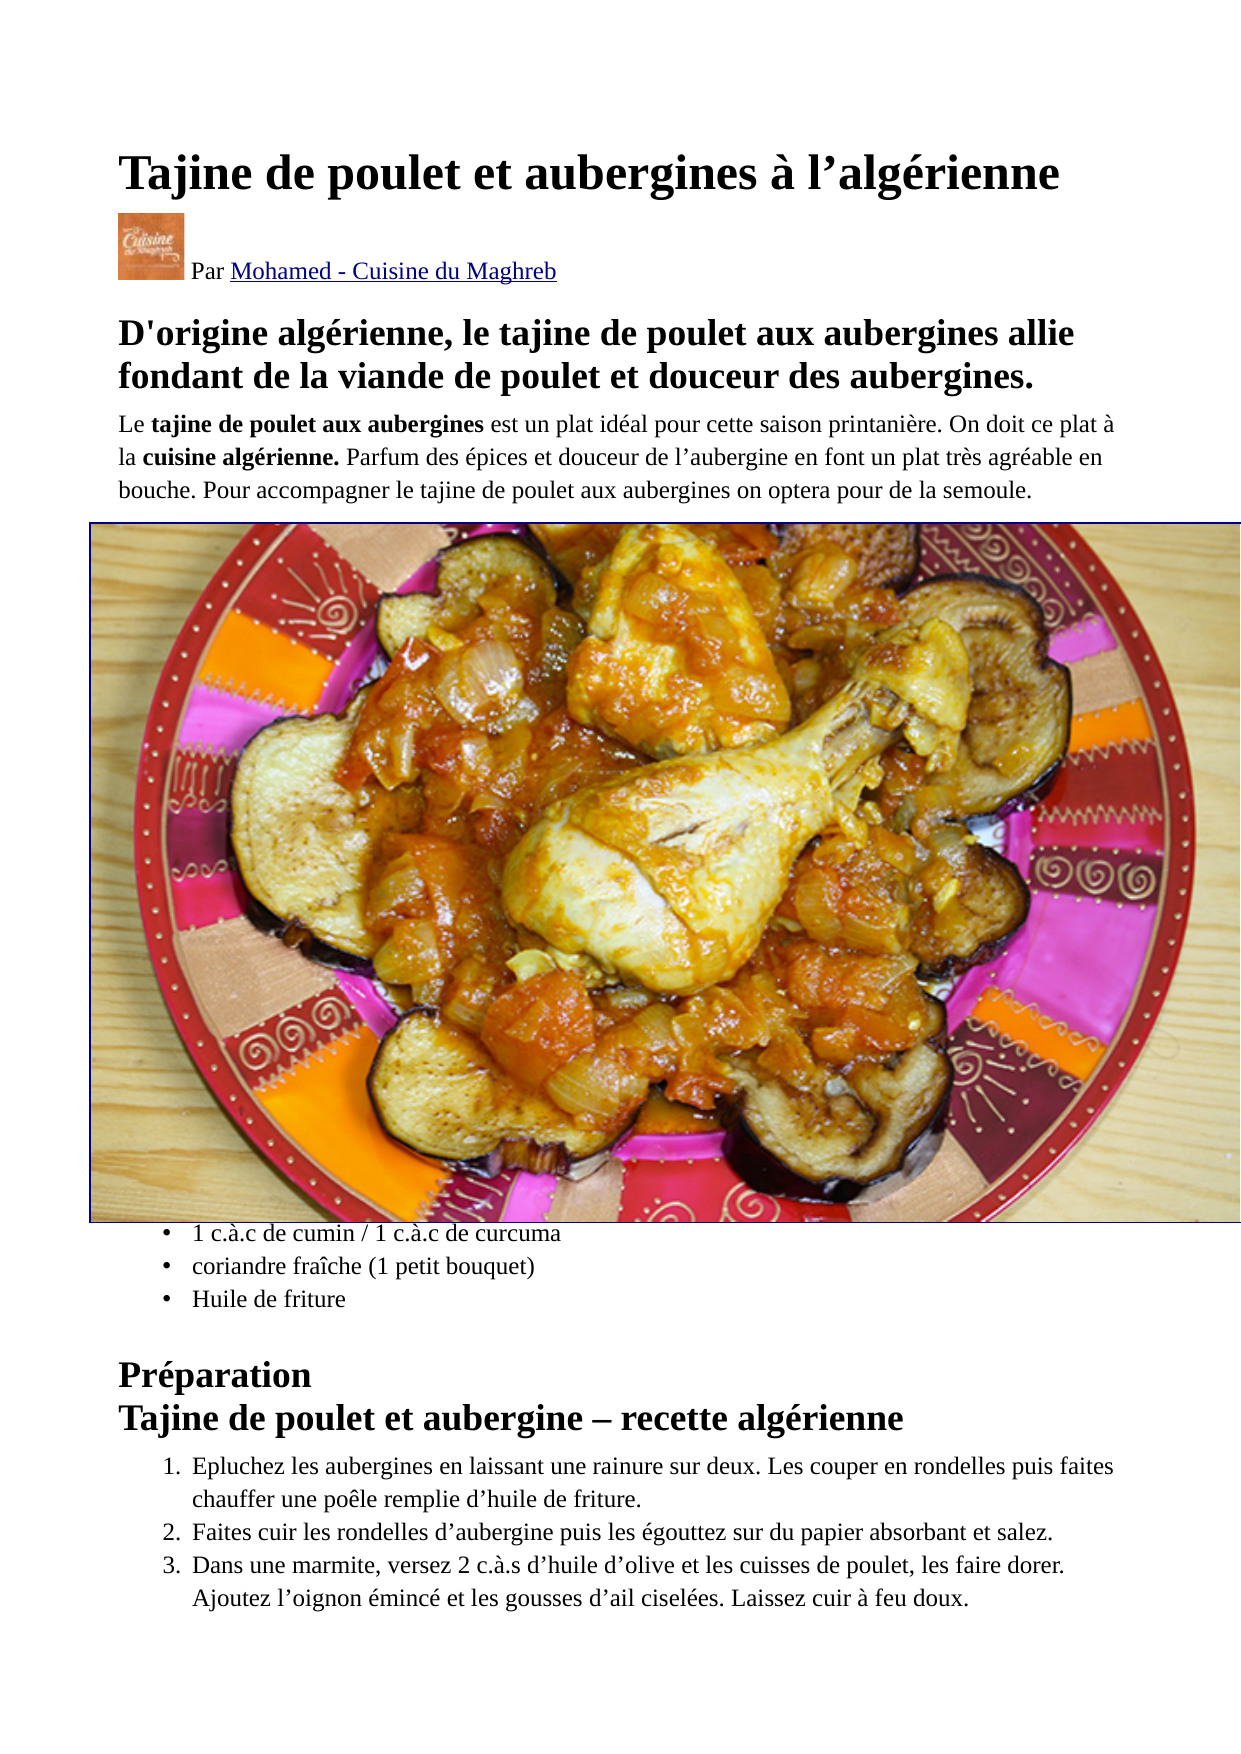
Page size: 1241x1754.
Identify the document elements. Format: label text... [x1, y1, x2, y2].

subtitle D'origine algérienne, le tajine de poulet aux aubergines allie fondant de la viande de poulet et douceur des aubergines. [118, 310, 1122, 396]
subtitle Préparation Tajine de poulet et aubergine – recette algérienne [118, 1352, 1122, 1438]
list Huile de friture [162, 1284, 1122, 1313]
list 1 c.à.c de cumin / 1 c.à.c de curcuma [162, 1223, 1122, 1247]
subtitle Tajine de poulet et aubergines à l’algérienne [118, 143, 1122, 201]
picture [91, 524, 1241, 1222]
list Epluchez les aubergines en laissant une rainure sur deux. Les couper en rondelles puis faites chauffer une poêle remplie d’huile de friture. [162, 1451, 1122, 1513]
list coriandre fraîche (1 petit bouquet) [162, 1251, 1122, 1279]
list Faites cuir les rondelles d’aubergine puis les égouttez sur du papier absorbant et salez. [162, 1517, 1122, 1546]
text Le tajine de poulet aux aubergines est un plat idéal pour cette saison printanière. On doit ce plat à la cuisine algérienne. Parfum des épices et douceur de l’aubergine en font un plat très agréable en bouche. Pour accompagner le tajine de poulet aux aubergines on optera pour de la semoule. [118, 409, 1122, 503]
text Par Mohamed - Cuisine du Maghreb [118, 213, 1122, 285]
picture [118, 213, 185, 280]
list Dans une marmite, versez 2 c.à.s d’huile d’olive et les cuisses de poulet, les faire dorer. Ajoutez l’oignon émincé et les gousses d’ail ciselées. Laissez cuir à feu doux. [162, 1550, 1122, 1612]
